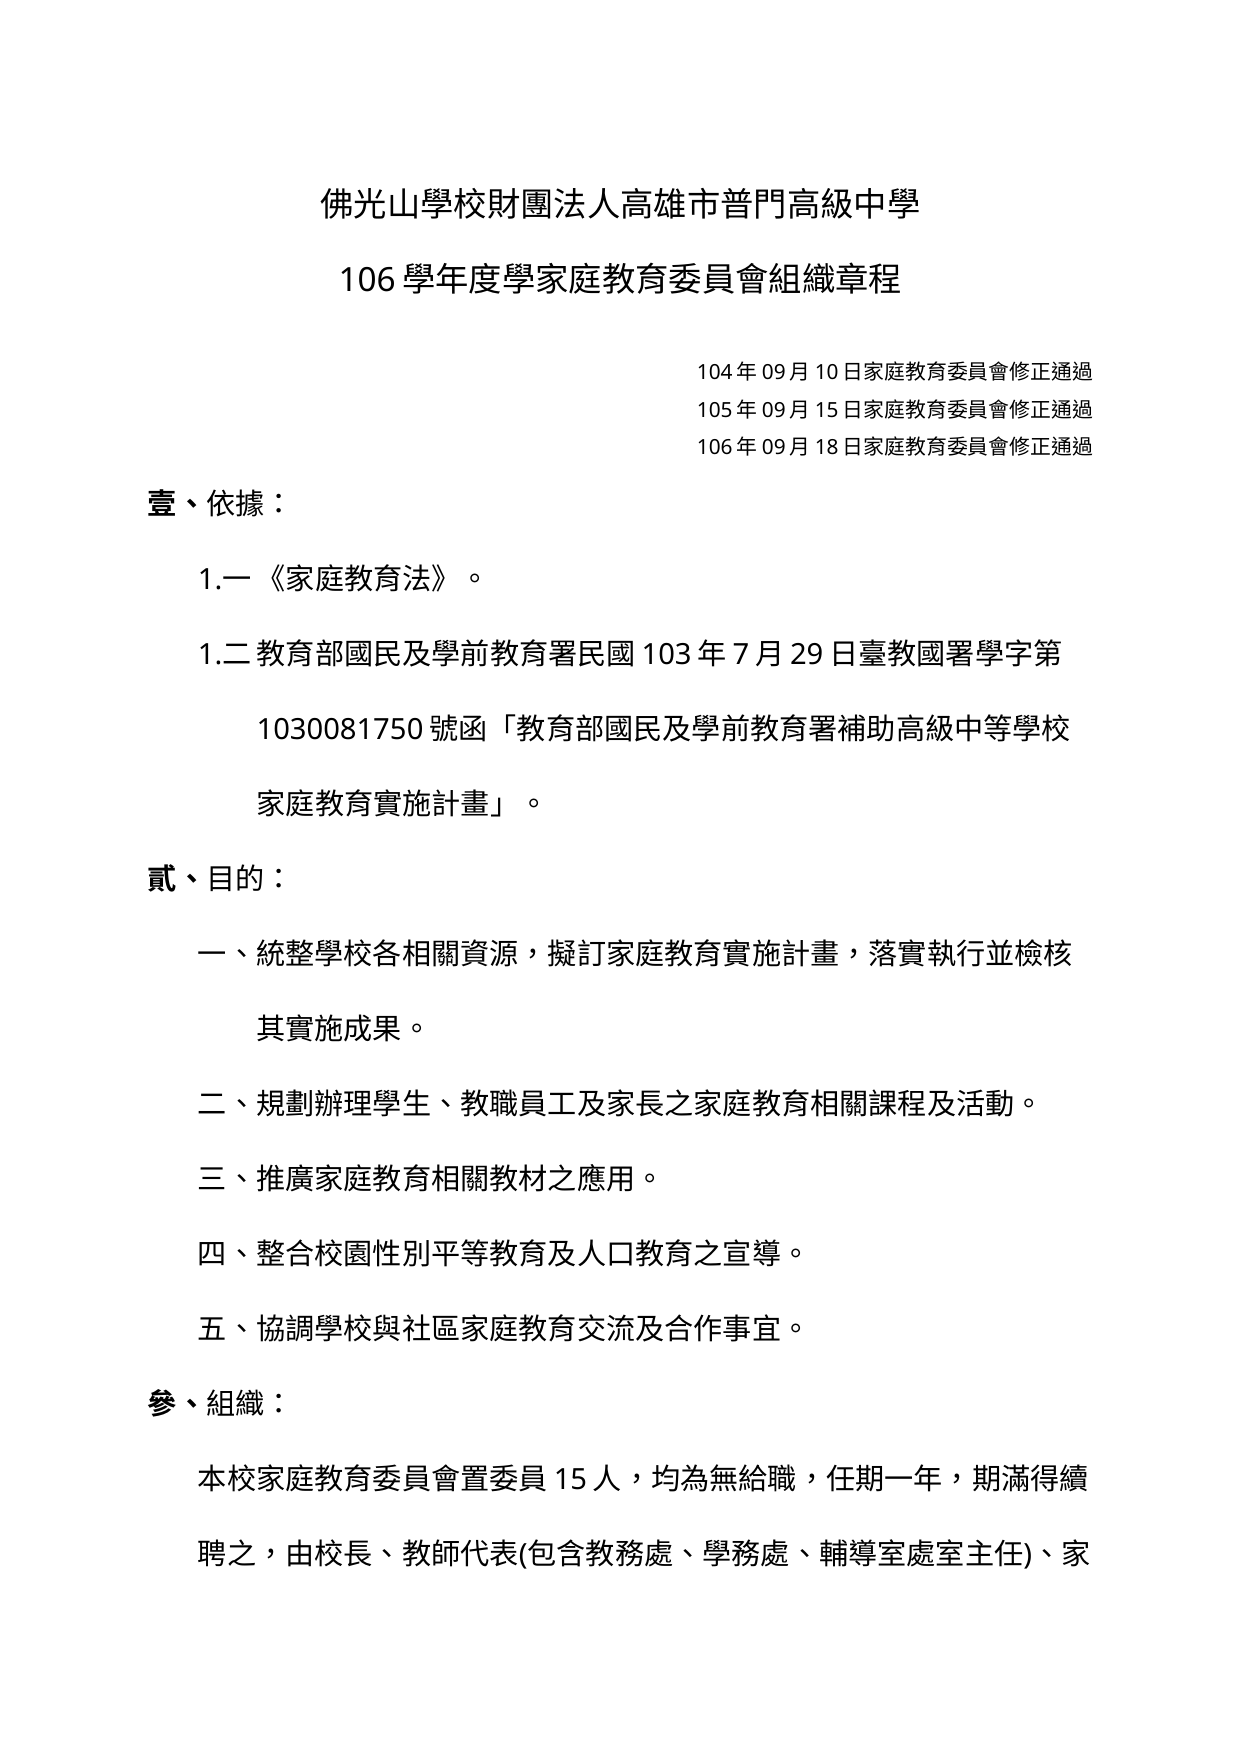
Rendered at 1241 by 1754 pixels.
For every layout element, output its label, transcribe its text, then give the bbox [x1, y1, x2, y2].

text 一、統整學校各相關資源，擬訂家庭教育實施計畫，落實執行並檢核其實施成果。 [198, 914, 1092, 1064]
text 壹、依據： [148, 464, 1092, 539]
text 二、規劃辦理學生、教職員工及家長之家庭教育相關課程及活動。 [198, 1064, 1092, 1139]
list 《家庭教育法》。 [198, 539, 1092, 614]
list 教育部國民及學前教育署民國103年7月29日臺教國署學字第1030081750號函「教育部國民及學前教育署補助高級中等學校家庭教育實施計畫」。 [198, 614, 1092, 839]
text 五、協調學校與社區家庭教育交流及合作事宜。 [198, 1289, 1092, 1364]
text 105年09月15日家庭教育委員會修正通過 [148, 389, 1092, 427]
text 三、推廣家庭教育相關教材之應用。 [198, 1139, 1092, 1214]
text 106年09月18日家庭教育委員會修正通過 [148, 427, 1092, 464]
text 本校家庭教育委員會置委員15人，均為無給職，任期一年，期滿得續聘之，由校長、教師代表(包含教務處、學務處、輔導室處室主任)、家長(原住民或身心障礙或低收入戶或新移民學生家長代表至少1人)組成、社會專業人士。主任委員由校長兼任之，其中單一性別委員不得低於委員總數三分之一以上，家長代表應 占委員總數三分之一以上，由輔導室負責相關行政業務。 [198, 1439, 1092, 1589]
text 四、整合校園性別平等教育及人口教育之宣導。 [198, 1214, 1092, 1289]
text 106學年度學家庭教育委員會組織章程 [148, 239, 1092, 314]
text 貳、目的： [148, 839, 1092, 914]
text 參、組織： [148, 1364, 1092, 1439]
text 104年09月10日家庭教育委員會修正通過 [148, 352, 1092, 389]
text 佛光山學校財團法人高雄市普門高級中學 [148, 164, 1092, 239]
